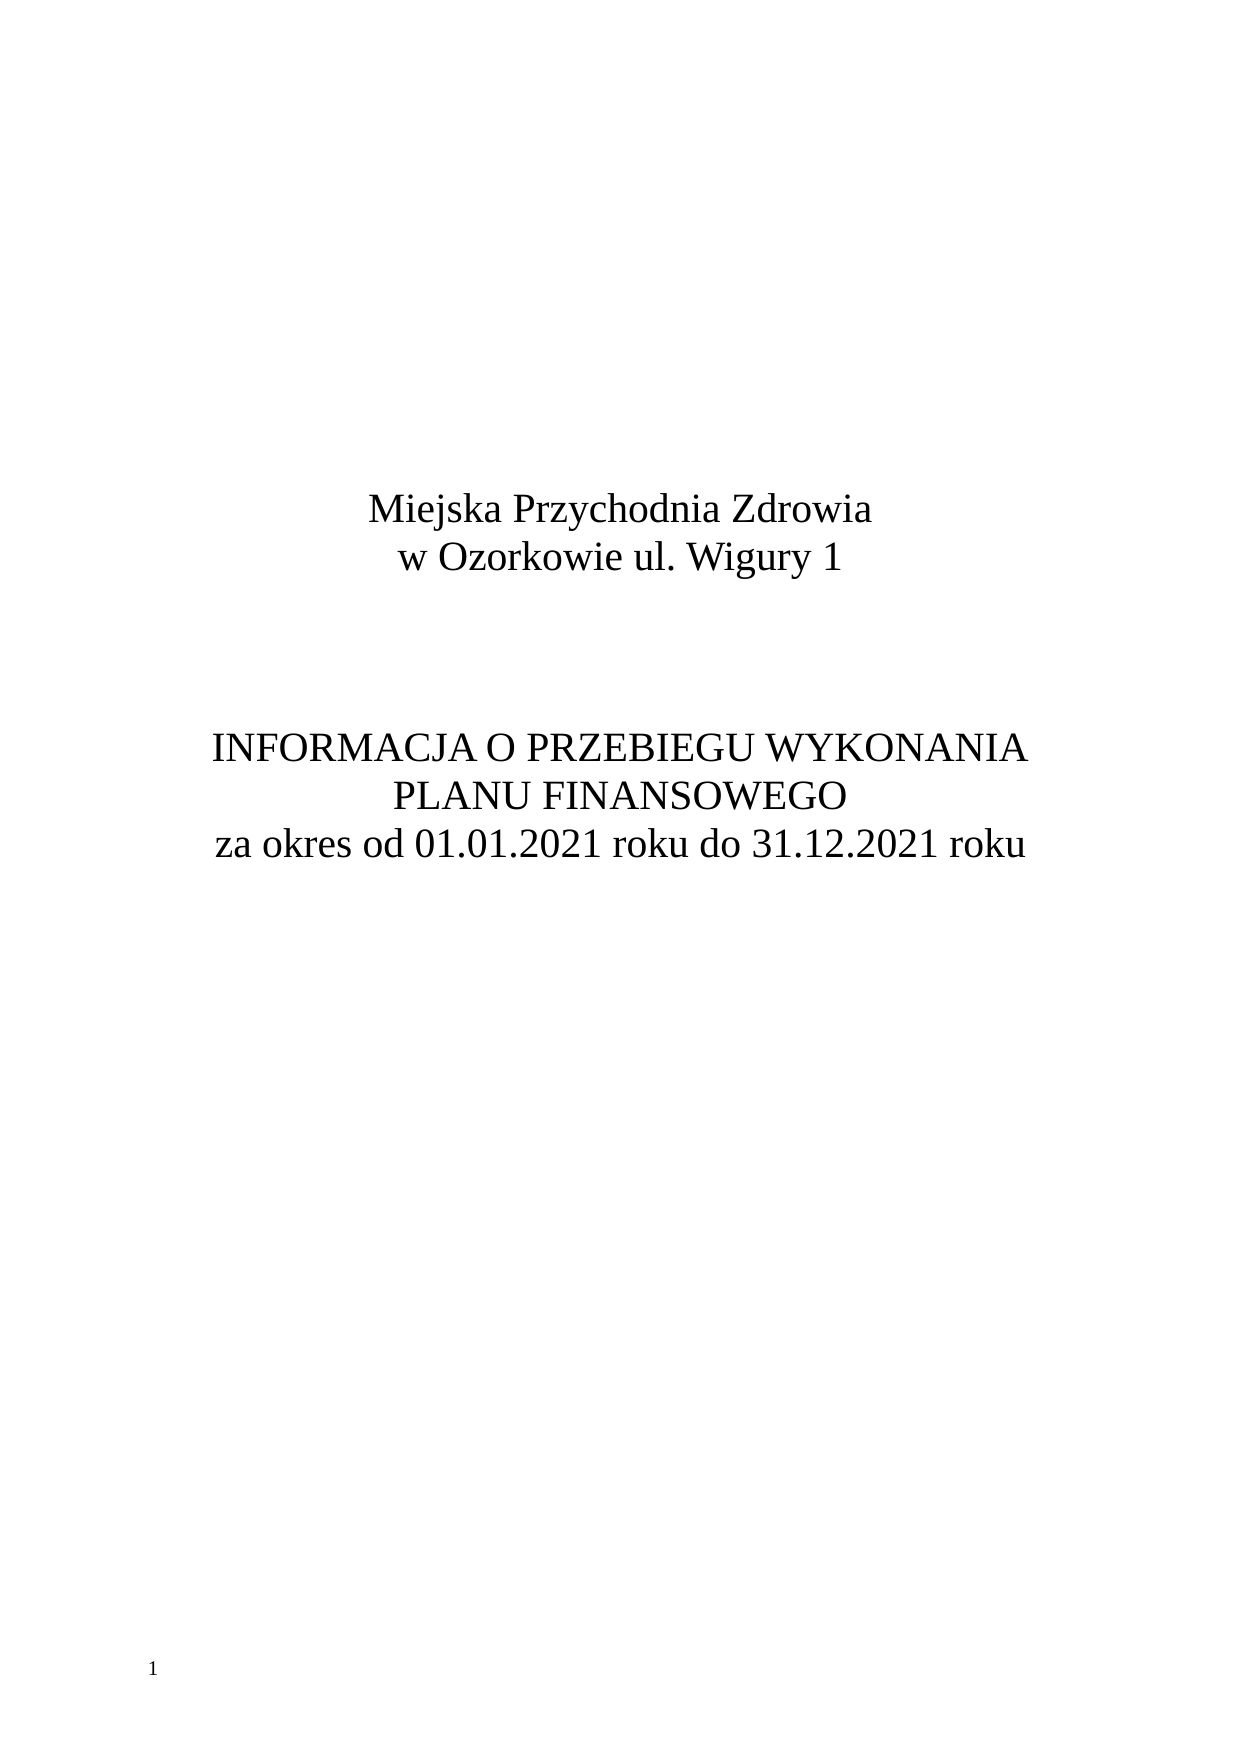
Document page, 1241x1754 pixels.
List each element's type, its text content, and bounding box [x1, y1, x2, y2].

text INFORMACJA O PRZEBIEGU WYKONANIA PLANU FINANSOWEGO [148, 723, 1093, 818]
text w Ozorkowie ul. Wigury 1 [148, 531, 1093, 579]
text Miejska Przychodnia Zdrowia [148, 483, 1093, 531]
text za okres od 01.01.2021 roku do 31.12.2021 roku [148, 818, 1093, 866]
